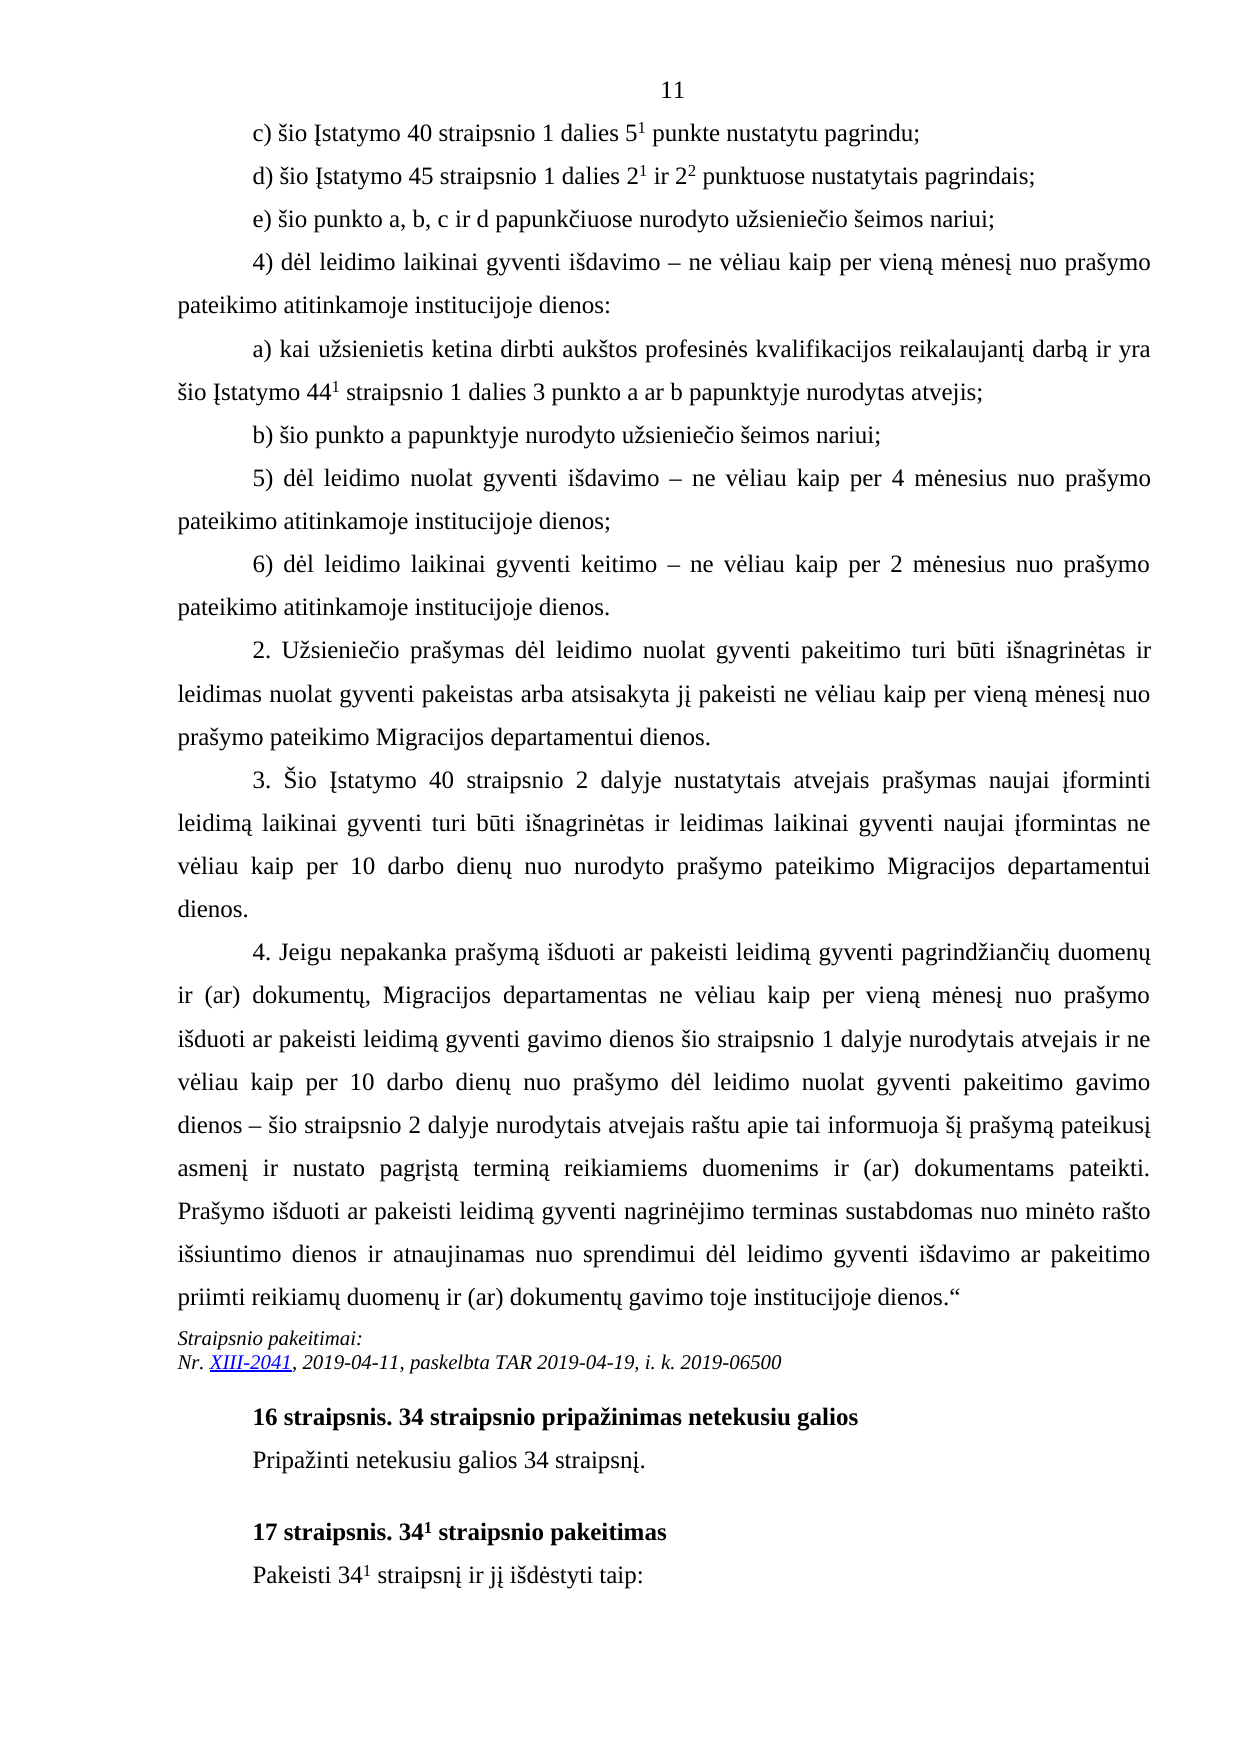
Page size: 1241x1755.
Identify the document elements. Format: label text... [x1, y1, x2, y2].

text 5) dėl leidimo nuolat gyventi išdavimo – ne vėliau kaip per 4 mėnesius nuo prašymo pateikimo atitinkamoje institucijoje dienos; [177, 463, 1152, 535]
text c) šio Įstatymo 40 straipsnio 1 dalies 51 punkte nustatytu pagrindu; [177, 118, 1152, 147]
text Straipsnio pakeitimai: [177, 1326, 1152, 1350]
text 2. Užsieniečio prašymas dėl leidimo nuolat gyventi pakeitimo turi būti išnagrinėtas ir leidimas nuolat gyventi pakeistas arba atsisakyta jį pakeisti ne vėliau kaip per vieną mėnesį nuo prašymo pateikimo Migracijos departamentui dienos. [177, 636, 1152, 751]
text e) šio punkto a, b, c ir d papunkčiuose nurodyto užsieniečio šeimos nariui; [177, 204, 1152, 233]
text a) kai užsienietis ketina dirbti aukštos profesinės kvalifikacijos reikalaujantį darbą ir yra šio Įstatymo 441 straipsnio 1 dalies 3 punkto a ar b papunktyje nurodytas atvejis; [177, 334, 1152, 406]
text d) šio Įstatymo 45 straipsnio 1 dalies 21 ir 22 punktuose nustatytais pagrindais; [177, 161, 1152, 190]
text b) šio punkto a papunktyje nurodyto užsieniečio šeimos nariui; [177, 420, 1152, 449]
text 4) dėl leidimo laikinai gyventi išdavimo – ne vėliau kaip per vieną mėnesį nuo prašymo pateikimo atitinkamoje institucijoje dienos: [177, 247, 1152, 319]
text 17 straipsnis. 341 straipsnio pakeitimas [177, 1517, 1152, 1546]
text 4. Jeigu nepakanka prašymą išduoti ar pakeisti leidimą gyventi pagrindžiančių duomenų ir (ar) dokumentų, Migracijos departamentas ne vėliau kaip per vieną mėnesį nuo prašymo išduoti ar pakeisti leidimą gyventi gavimo dienos šio straipsnio 1 dalyje nurodytais atvejais ir ne vėliau kaip per 10 darbo dienų nuo prašymo dėl leidimo nuolat gyventi pakeitimo gavimo dienos – šio straipsnio 2 dalyje nurodytais atvejais raštu apie tai informuoja šį prašymą pateikusį asmenį ir nustato pagrįstą terminą reikiamiems duomenims ir (ar) dokumentams pateikti. Prašymo išduoti ar pakeisti leidimą gyventi nagrinėjimo terminas sustabdomas nuo minėto rašto išsiuntimo dienos ir atnaujinamas nuo sprendimui dėl leidimo gyventi išdavimo ar pakeitimo priimti reikiamų duomenų ir (ar) dokumentų gavimo toje institucijoje dienos.“ [177, 937, 1152, 1311]
text Pripažinti netekusiu galios 34 straipsnį. [177, 1446, 1152, 1474]
text 16 straipsnis. 34 straipsnio pripažinimas netekusiu galios [177, 1402, 1152, 1431]
text Nr. XIII-2041, 2019-04-11, paskelbta TAR 2019-04-19, i. k. 2019-06500 [177, 1350, 1152, 1374]
text Pakeisti 341 straipsnį ir jį išdėstyti taip: [177, 1561, 1152, 1589]
text 6) dėl leidimo laikinai gyventi keitimo – ne vėliau kaip per 2 mėnesius nuo prašymo pateikimo atitinkamoje institucijoje dienos. [177, 549, 1152, 621]
text 3. Šio Įstatymo 40 straipsnio 2 dalyje nustatytais atvejais prašymas naujai įforminti leidimą laikinai gyventi turi būti išnagrinėtas ir leidimas laikinai gyventi naujai įformintas ne vėliau kaip per 10 darbo dienų nuo nurodyto prašymo pateikimo Migracijos departamentui dienos. [177, 765, 1152, 923]
